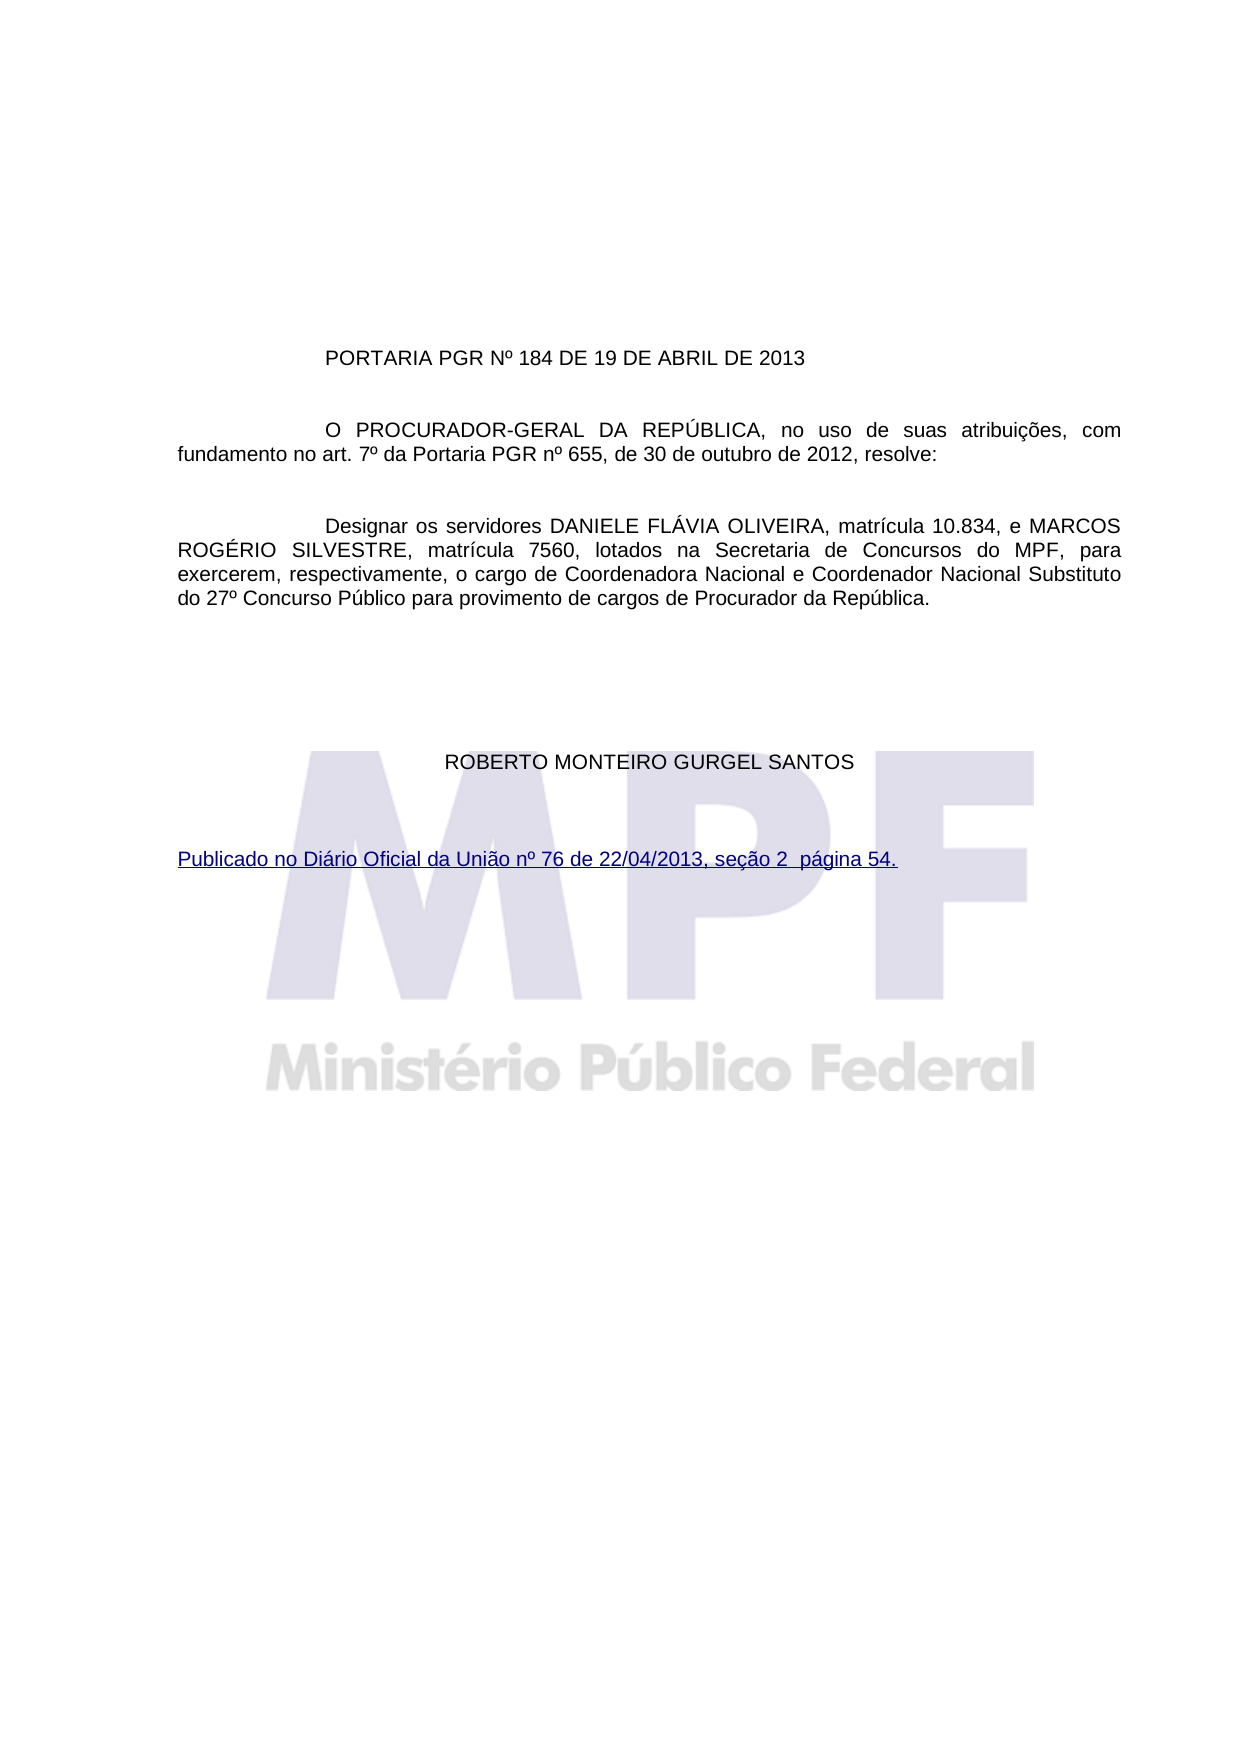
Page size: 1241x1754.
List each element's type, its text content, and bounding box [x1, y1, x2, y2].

text PORTARIA PGR Nº 184 DE 19 DE ABRIL DE 2013 [177, 346, 1122, 370]
text Publicado no Diário Oficial da União nº 76 de 22/04/2013, seção 2 página 54. [177, 846, 1220, 871]
picture [266, 871, 1034, 1091]
text Designar os servidores DANIELE FLÁVIA OLIVEIRA, matrícula 10.834, e MARCOS ROGÉRIO SILVESTRE, matrícula 7560, lotados na Secretaria de Concursos do MPF, para exercerem, respectivamente, o cargo de Coordenadora Nacional e Coordenador Nacional Substituto do 27º Concurso Público para provimento de cargos de Procurador da República. [177, 514, 1122, 610]
text ROBERTO MONTEIRO GURGEL SANTOS [177, 750, 1122, 774]
picture [266, 774, 1034, 846]
text O PROCURADOR-GERAL DA REPÚBLICA, no uso de suas atribuições, com fundamento no art. 7º da Portaria PGR nº 655, de 30 de outubro de 2012, resolve: [177, 418, 1122, 466]
